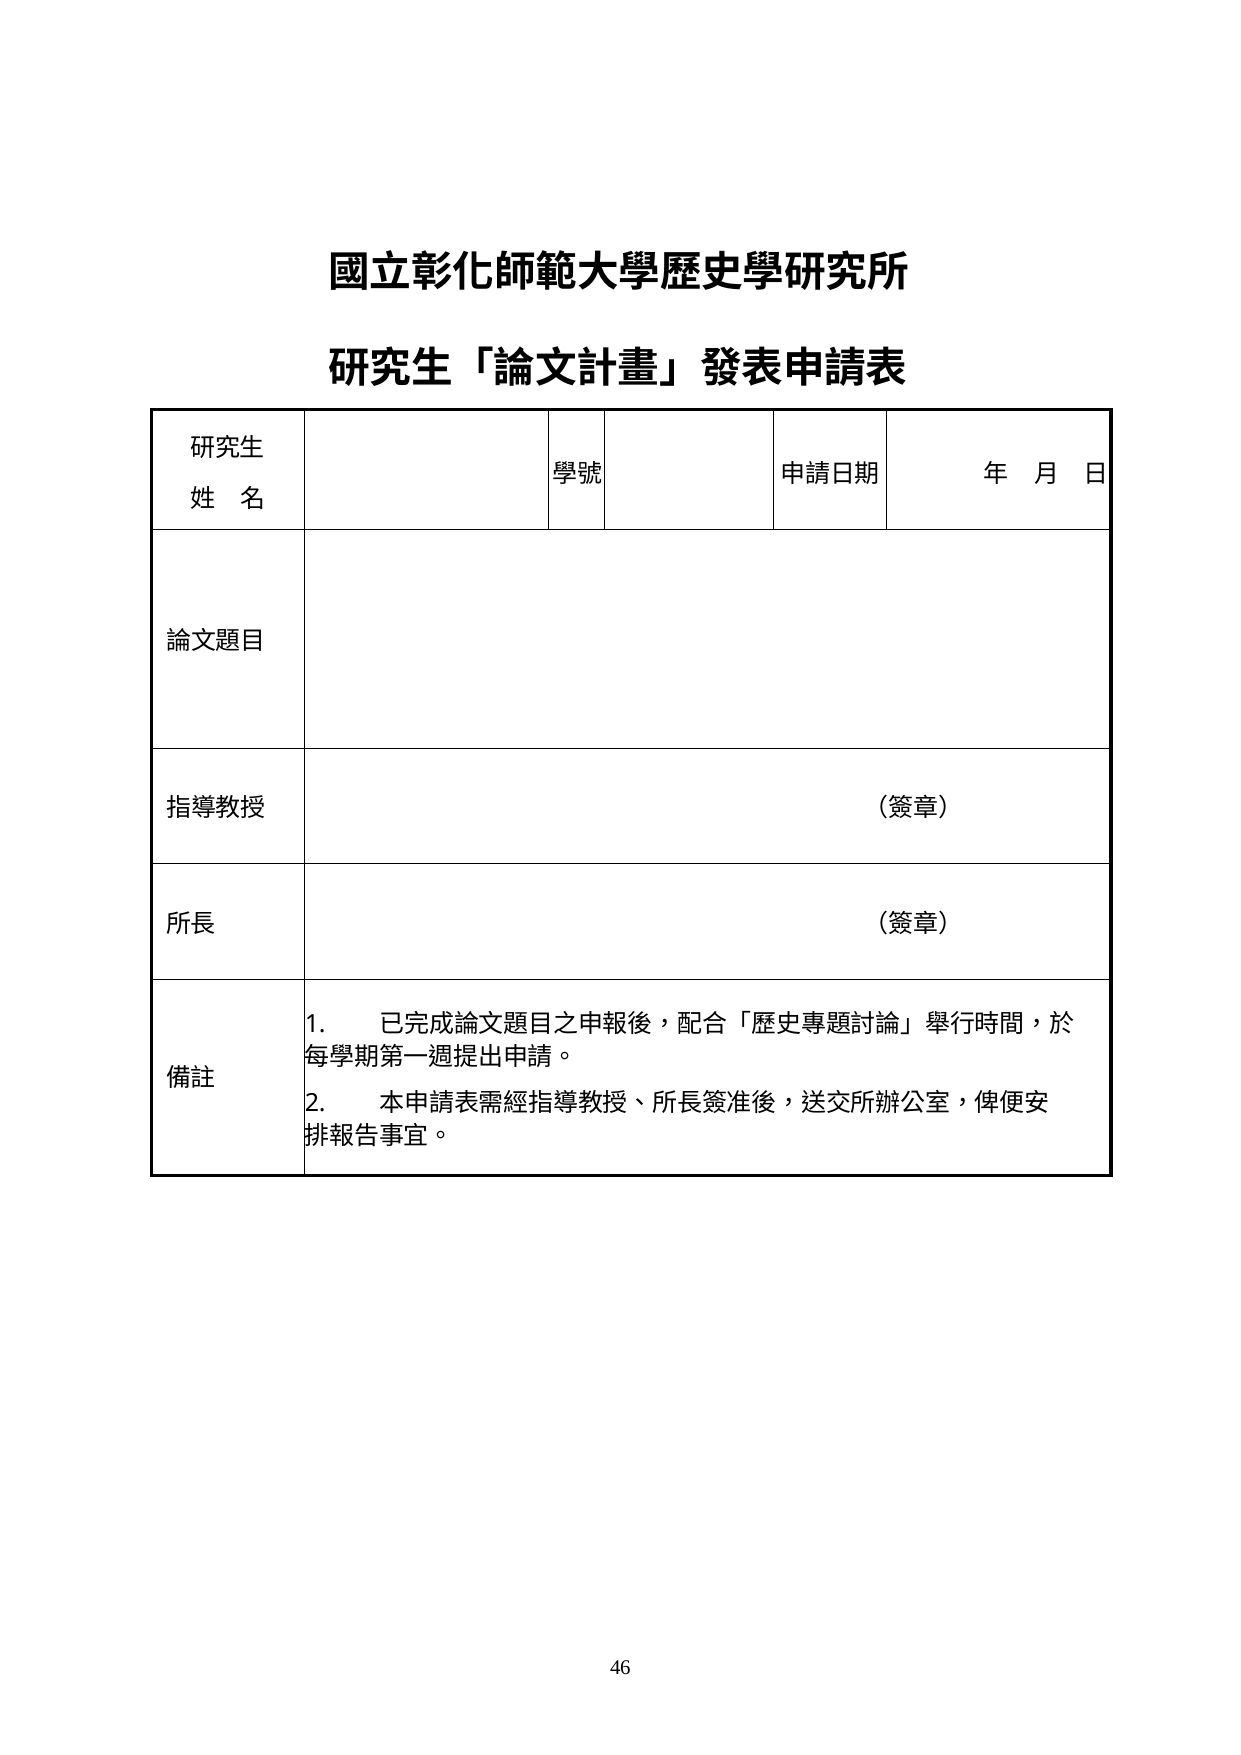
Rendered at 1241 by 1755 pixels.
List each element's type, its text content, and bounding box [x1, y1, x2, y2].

table_cell [305, 530, 1109, 748]
table_header [605, 411, 773, 529]
text [150, 1177, 1112, 1184]
table_cell 指導教授 [153, 749, 304, 863]
text 國立彰化師範大學歷史學研究所研究生「論文計畫」發表申請表 [328, 238, 913, 394]
table_header 學號 [549, 411, 604, 529]
table_cell 已完成論文題目之申報後，配合「歷史專題討論」舉行時間，於每學期第一週提出申請。 本申請表需經指導教授、所長簽准後，送交所辦公室，俾便安排報告事宜。 [305, 980, 1109, 1173]
table_header [305, 411, 548, 529]
table_header 申請日期 [774, 411, 886, 529]
table_cell 備註 [153, 980, 304, 1173]
table_cell （簽章） [305, 864, 1109, 979]
table_cell 論文題目 [153, 530, 304, 748]
table_cell 所長 [153, 864, 304, 979]
table_header 年 月 日 [887, 411, 1109, 529]
table_cell （簽章） [305, 749, 1109, 863]
table_header 研究生姓 名 [153, 411, 304, 529]
